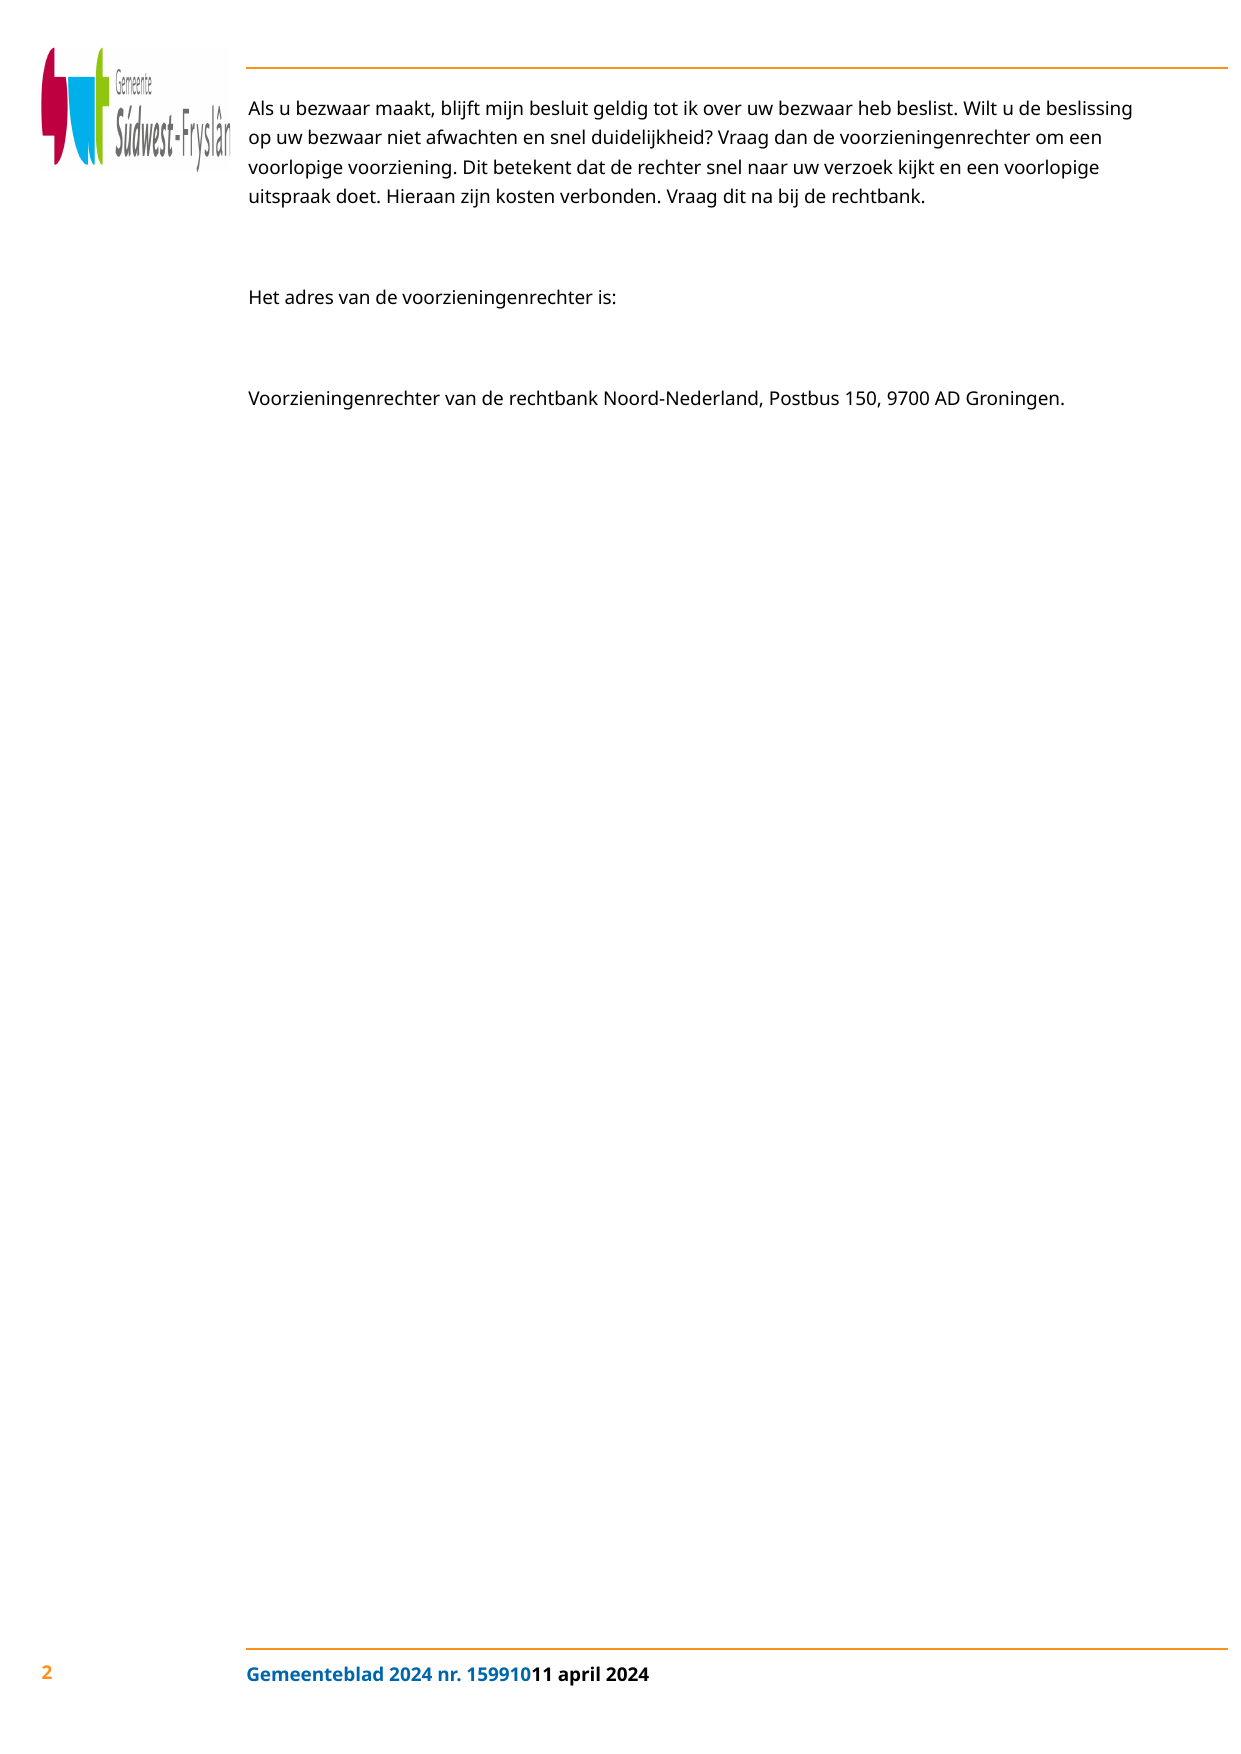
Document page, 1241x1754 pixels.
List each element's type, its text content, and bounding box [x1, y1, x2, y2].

text Voorzieningenrechter van de rechtbank Noord-Nederland, Postbus 150, 9700 AD Groningen. [248, 385, 1152, 411]
text Als u bezwaar maakt, blijft mijn besluit geldig tot ik over uw bezwaar heb beslist. Wilt u de beslissing op uw bezwaar niet afwachten en snel duidelijkheid? Vraag dan de voorzieningenrechter om een voorlopige voorziening. Dit betekent dat de rechter snel naar uw verzoek kijkt en een voorlopige uitspraak doet. Hieraan zijn kosten verbonden. Vraag dit na bij de rechtbank. [248, 95, 1152, 209]
text Het adres van de voorzieningenrechter is: [248, 284, 1152, 310]
picture [41, 47, 231, 172]
